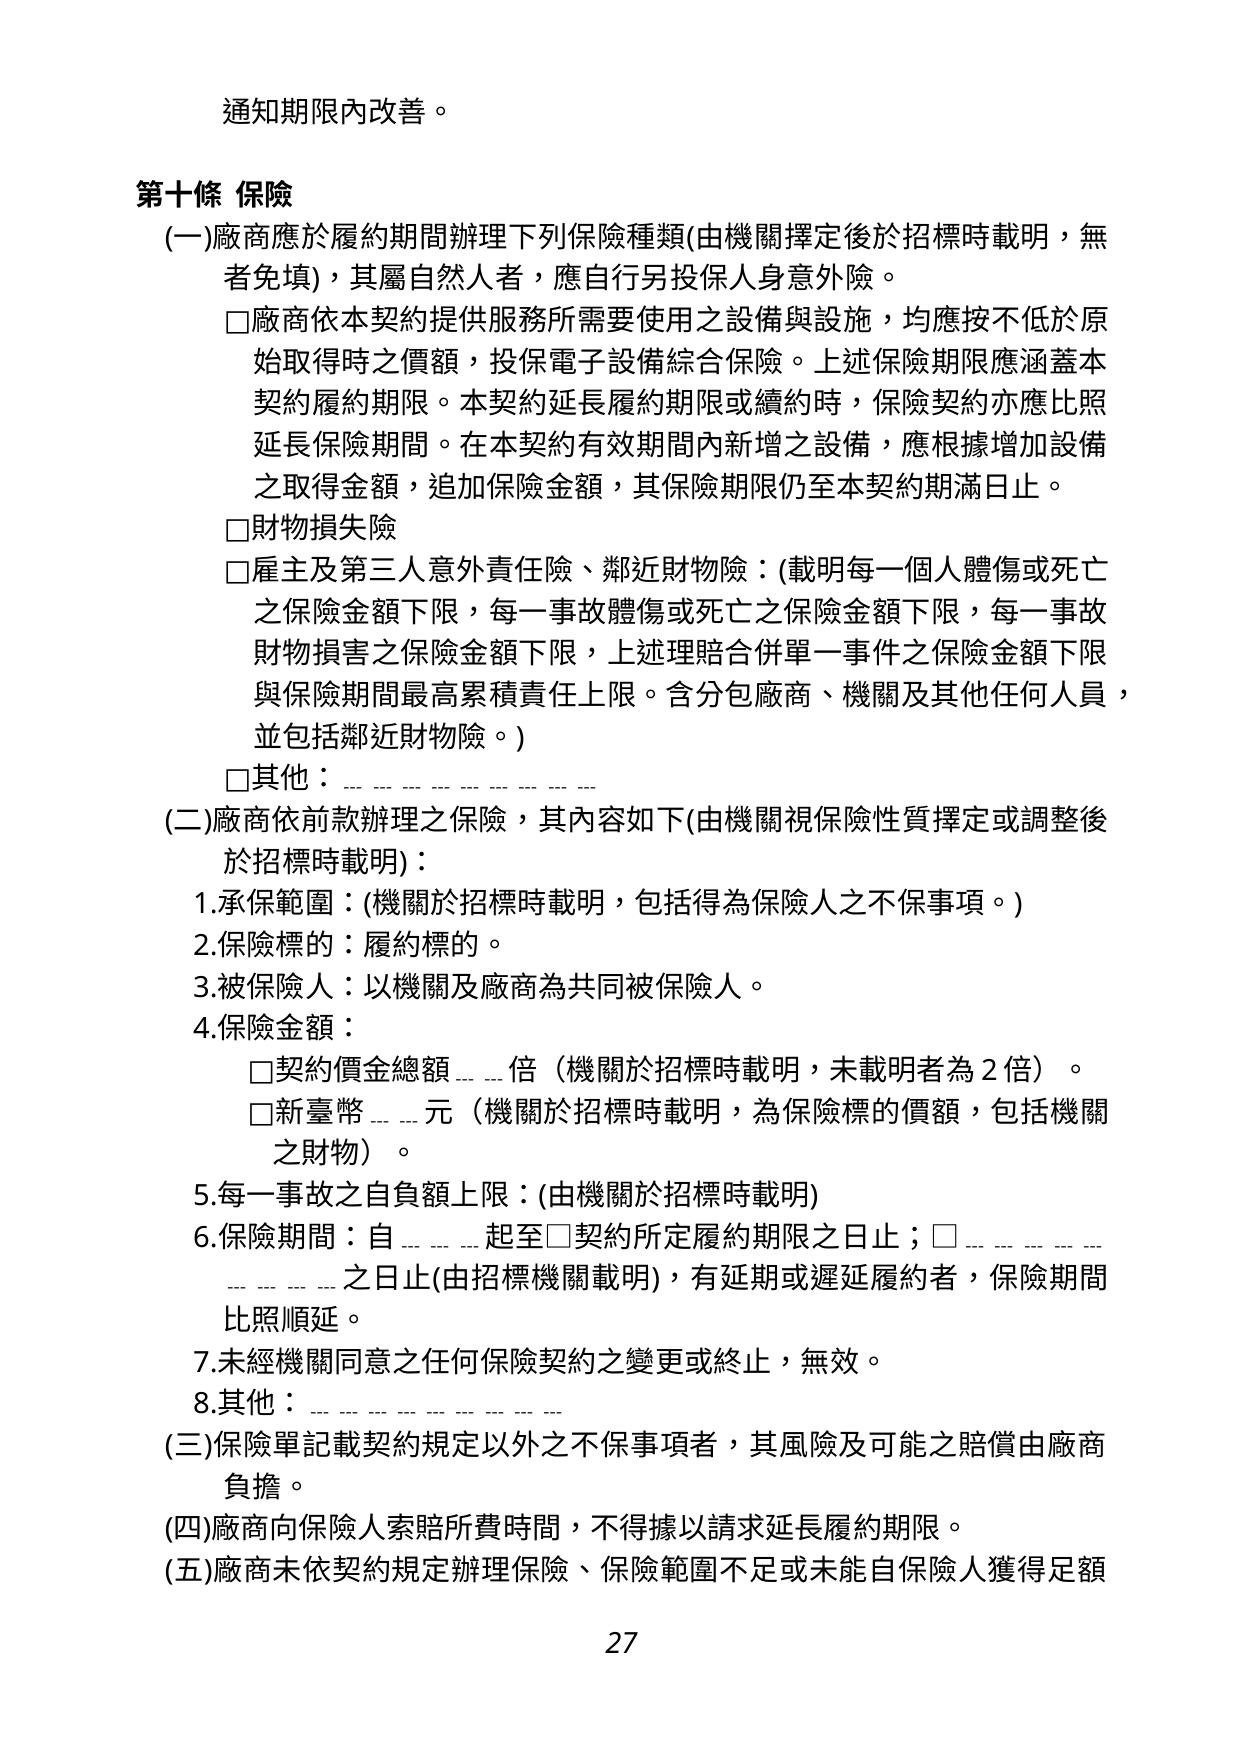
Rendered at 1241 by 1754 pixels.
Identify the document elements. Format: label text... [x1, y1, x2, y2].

text 6.保險期間：自﹍﹍﹍起至□契約所定履約期限之日止；□﹍﹍﹍﹍﹍﹍﹍﹍﹍之日止(由招標機關載明)，有延期或遲延履約者，保險期間比照順延。 [193, 1214, 1109, 1339]
text □其他：﹍﹍﹍﹍﹍﹍﹍﹍﹍ [223, 755, 1109, 797]
text (四)廠商向保險人索賠所費時間，不得據以請求延長履約期限。 [164, 1505, 1109, 1547]
text 5.每一事故之自負額上限：(由機關於招標時載明) [193, 1172, 1109, 1214]
text □新臺幣﹍﹍元（機關於招標時載明，為保險標的價額，包括機關之財物）。 [247, 1089, 1109, 1172]
text 3.被保險人：以機關及廠商為共同被保險人。 [193, 964, 1109, 1005]
text □契約價金總額﹍﹍倍（機關於招標時載明，未載明者為2倍）。 [247, 1047, 1109, 1089]
text □雇主及第三人意外責任險、鄰近財物險：(載明每一個人體傷或死亡之保險金額下限，每一事故體傷或死亡之保險金額下限，每一事故財物損害之保險金額下限，上述理賠合併單一事件之保險金額下限與保險期間最高累積責任上限。含分包廠商、機關及其他任何人員，並包括鄰近財物險。) [223, 547, 1109, 755]
text □廠商依本契約提供服務所需要使用之設備與設施，均應按不低於原始取得時之價額，投保電子設備綜合保險。上述保險期限應涵蓋本契約履約期限。本契約延長履約期限或續約時，保險契約亦應比照延長保險期間。在本契約有效期間內新增之設備，應根據增加設備之取得金額，追加保險金額，其保險期限仍至本契約期滿日止。 [223, 297, 1109, 505]
text 2.保險標的：履約標的。 [193, 922, 1109, 964]
text (五)廠商未依契約規定辦理保險、保險範圍不足或未能自保險人獲得足額 [164, 1547, 1109, 1589]
text 4.保險金額： [193, 1005, 1109, 1047]
text □財物損失險 [223, 505, 1109, 547]
text (二)廠商依前款辦理之保險，其內容如下(由機關視保險性質擇定或調整後於招標時載明)： [164, 797, 1109, 880]
text 8.其他：﹍﹍﹍﹍﹍﹍﹍﹍﹍ [193, 1380, 1107, 1422]
text 7.未經機關同意之任何保險契約之變更或終止，無效。 [193, 1339, 1107, 1380]
text 1.承保範圍：(機關於招標時載明，包括得為保險人之不保事項。) [193, 880, 1109, 922]
text (一)廠商應於履約期間辦理下列保險種類(由機關擇定後於招標時載明，無者免填)，其屬自然人者，應自行另投保人身意外險。 [164, 214, 1109, 297]
text 通知期限內改善。 [196, 89, 1109, 130]
text 第十條 保險 [135, 172, 1109, 214]
text (三)保險單記載契約規定以外之不保事項者，其風險及可能之賠償由廠商負擔。 [164, 1422, 1109, 1505]
